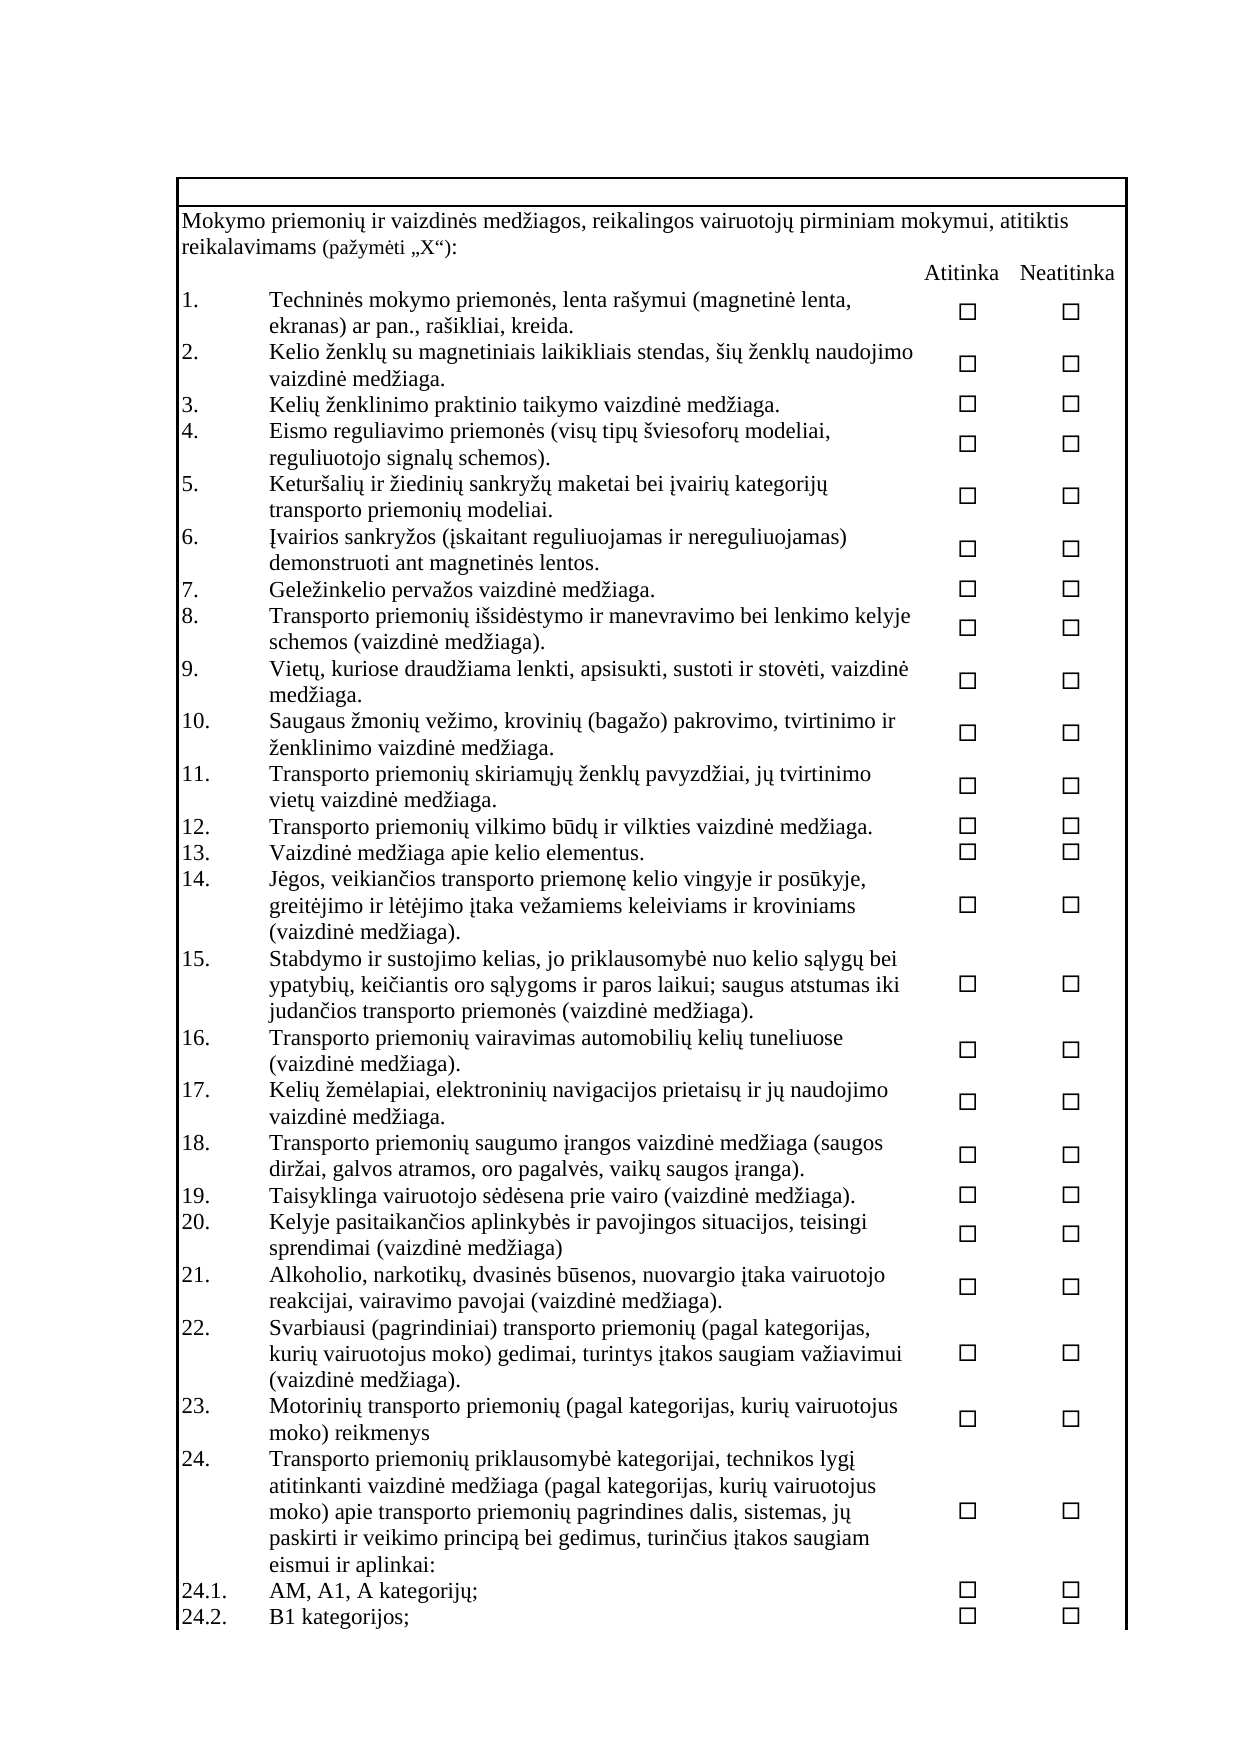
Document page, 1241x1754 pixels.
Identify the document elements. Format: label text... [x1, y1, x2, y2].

table_cell [] [1015, 1261, 1125, 1313]
table_cell [] [920, 1076, 1015, 1129]
table_cell [] [920, 1604, 1015, 1630]
table_cell [] [920, 286, 1015, 338]
table_cell [] [1015, 1024, 1125, 1076]
table_cell [] [1015, 1314, 1125, 1393]
table_cell [] [1015, 866, 1125, 944]
table_cell [] [920, 655, 1015, 707]
table_cell [] [1015, 286, 1125, 338]
table_cell [] [1015, 1604, 1125, 1630]
table_cell [] [1015, 1577, 1125, 1603]
table_cell [] [1015, 708, 1125, 760]
table_cell [] [1015, 945, 1125, 1024]
table_cell [] [1015, 839, 1125, 866]
table_cell [] [1015, 1393, 1125, 1445]
table_cell [] [1015, 418, 1125, 470]
table_cell [] [920, 760, 1015, 813]
table_cell [] [920, 1208, 1015, 1261]
table_cell [] [1015, 339, 1125, 391]
table_cell [] [920, 1314, 1015, 1393]
table_cell [] [1015, 470, 1125, 523]
table_cell [] [920, 1182, 1015, 1208]
table_cell [] [1015, 1182, 1125, 1208]
table_cell [] [920, 839, 1015, 866]
table_cell [916, 259, 920, 286]
table_cell [] [920, 708, 1015, 760]
table_cell [] [920, 470, 1015, 523]
table_cell [] [920, 576, 1015, 602]
table_cell [] [920, 523, 1015, 576]
table_cell [] [920, 418, 1015, 470]
table_cell [] [1015, 576, 1125, 602]
table_cell [] [920, 1261, 1015, 1313]
table_cell [] [1015, 655, 1125, 707]
table_cell [] [920, 391, 1015, 417]
table_cell [] [920, 1577, 1015, 1603]
table_cell [] [920, 1445, 1015, 1577]
table_cell [] [920, 602, 1015, 655]
table_cell [] [920, 945, 1015, 1024]
table_cell [] [1015, 1445, 1125, 1577]
table_cell [] [920, 1393, 1015, 1445]
table_cell [] [920, 1024, 1015, 1076]
table_cell [] [920, 866, 1015, 944]
table_cell [] [920, 1129, 1015, 1182]
table_cell [] [1015, 391, 1125, 417]
table_cell [] [1015, 760, 1125, 813]
table_cell [] [1015, 813, 1125, 839]
table_cell [] [1015, 602, 1125, 655]
table_cell [] [920, 339, 1015, 391]
table_cell [] [1015, 1076, 1125, 1129]
table_cell [] [1015, 1129, 1125, 1182]
table_cell [] [1015, 1208, 1125, 1261]
table_cell [] [920, 813, 1015, 839]
table_cell [] [1015, 523, 1125, 576]
